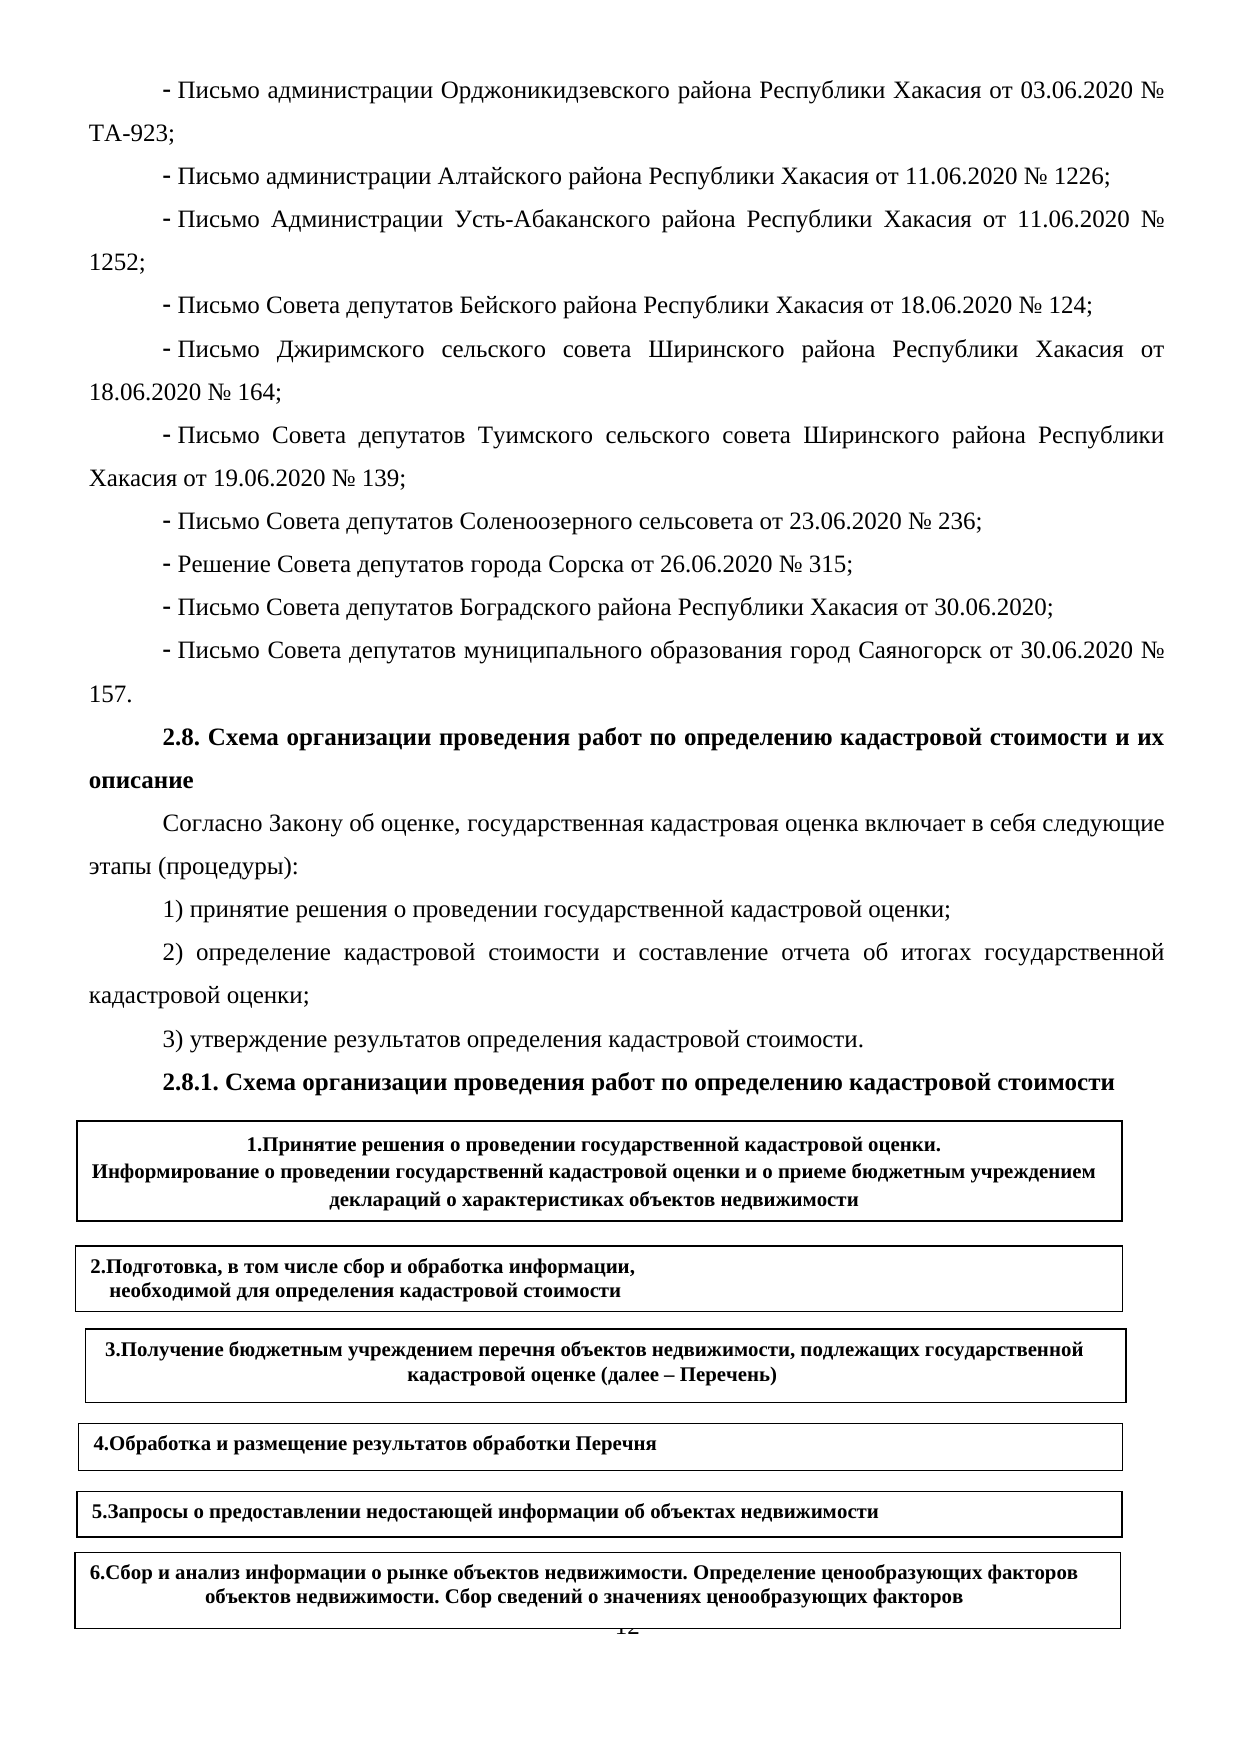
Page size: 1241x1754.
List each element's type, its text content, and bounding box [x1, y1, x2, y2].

text 2.8. Схема организации проведения работ по определению кадастровой стоимости и их описание [89, 722, 1165, 794]
list Письмо Совета депутатов Туимского сельского совета Ширинского района Республики Хакасия от 19.06.2020 № 139; [89, 420, 1165, 492]
list Письмо Совета депутатов Бейского района Республики Хакасия от 18.06.2020 № 124; [89, 291, 1165, 319]
list Письмо Совета депутатов Соленоозерного сельсовета от 23.06.2020 № 236; [89, 506, 1165, 535]
list Решение Совета депутатов города Сорска от 26.06.2020 № 315; [89, 549, 1165, 578]
list Письмо администрации Орджоникидзевского района Республики Хакасия от 03.06.2020 № ТА-923; [89, 75, 1165, 147]
text 2) определение кадастровой стоимости и составление отчета об итогах государственной кадастровой оценки; [89, 937, 1165, 1009]
list Письмо Администрации Усть-Абаканского района Республики Хакасия от 11.06.2020 № 1252; [89, 204, 1165, 276]
list Письмо администрации Алтайского района Республики Хакасия от 11.06.2020 № 1226; [89, 161, 1165, 190]
list Письмо Джиримского сельского совета Ширинского района Республики Хакасия от 18.06.2020 № 164; [89, 334, 1165, 406]
text Согласно Закону об оценке, государственная кадастровая оценка включает в себя следующие этапы (процедуры): [89, 808, 1165, 880]
text 1) принятие решения о проведении государственной кадастровой оценки; [89, 894, 1165, 923]
list Письмо Совета депутатов Боградского района Республики Хакасия от 30.06.2020; [89, 592, 1165, 621]
text 3) утверждение результатов определения кадастровой стоимости. [89, 1024, 1165, 1052]
text 2.8.1. Схема организации проведения работ по определению кадастровой стоимости [89, 1067, 1165, 1096]
list Письмо Совета депутатов муниципального образования город Саяногорск от 30.06.2020 № 157. [89, 636, 1165, 707]
